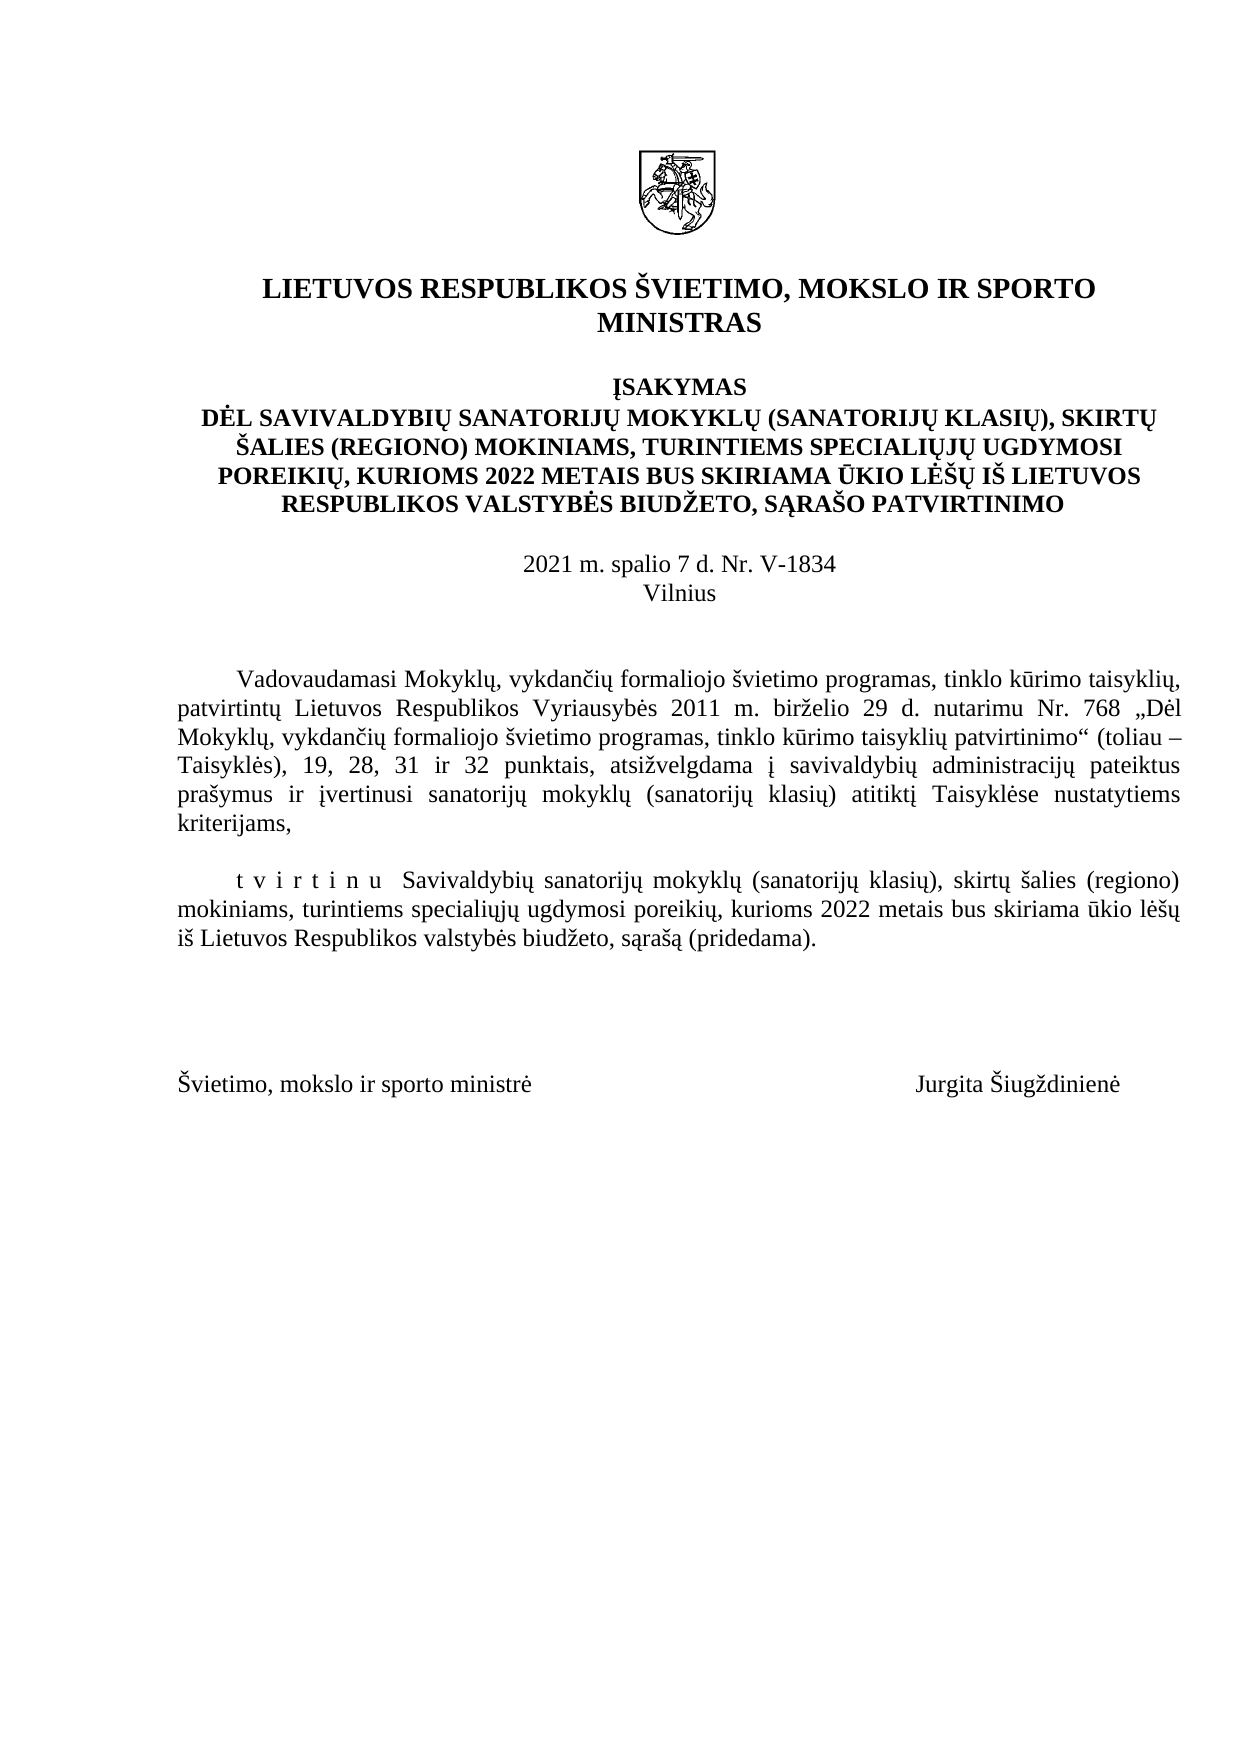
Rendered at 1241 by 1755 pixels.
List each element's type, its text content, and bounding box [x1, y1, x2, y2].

text ĮSAKYMAS [177, 372, 1182, 401]
text Vilnius [177, 578, 1182, 607]
text DĖL SAVIVALDYBIŲ SANATORIJŲ MOKYKLŲ (SANATORIJŲ KLASIŲ), SKIRTŲ ŠALIES (REGIONO) MOKINIAMS, TURINTIEMS SPECIALIŲJŲ UGDYMOSI POREIKIŲ, KURIOMS 2022 METAIS BUS SKIRIAMA ŪKIO LĖŠŲ IŠ LIETUVOS RESPUBLIKOS VALSTYBĖS BIUDŽETO, SĄRAŠO PATVIRTINIMO [177, 403, 1182, 518]
text 2021 m. spalio 7 d. Nr. V-1834 [177, 549, 1182, 578]
text t v i r t i n u Savivaldybių sanatorijų mokyklų (sanatorijų klasių), skirtų šalies (regiono) mokiniams, turintiems specialiųjų ugdymosi poreikių, kurioms 2022 metais bus skiriama ūkio lėšų iš Lietuvos Respublikos valstybės biudžeto, sąrašą (pridedama). [177, 866, 1182, 952]
text Vadovaudamasi Mokyklų, vykdančių formaliojo švietimo programas, tinklo kūrimo taisyklių, patvirtintų Lietuvos Respublikos Vyriausybės 2011 m. birželio 29 d. nutarimu Nr. 768 „Dėl Mokyklų, vykdančių formaliojo švietimo programas, tinklo kūrimo taisyklių patvirtinimo“ (toliau – Taisyklės), 19, 28, 31 ir 32 punktais, atsižvelgdama į savivaldybių administracijų pateiktus prašymus ir įvertinusi sanatorijų mokyklų (sanatorijų klasių) atitiktį Taisyklėse nustatytiems kriterijams, [177, 664, 1182, 837]
text LIETUVOS RESPUBLIKOS ŠVIETIMO, MOKSLO IR SPORTO MINISTRAS [177, 271, 1182, 338]
text Švietimo, mokslo ir sporto ministrė Jurgita Šiugždinienė [177, 1069, 1182, 1098]
